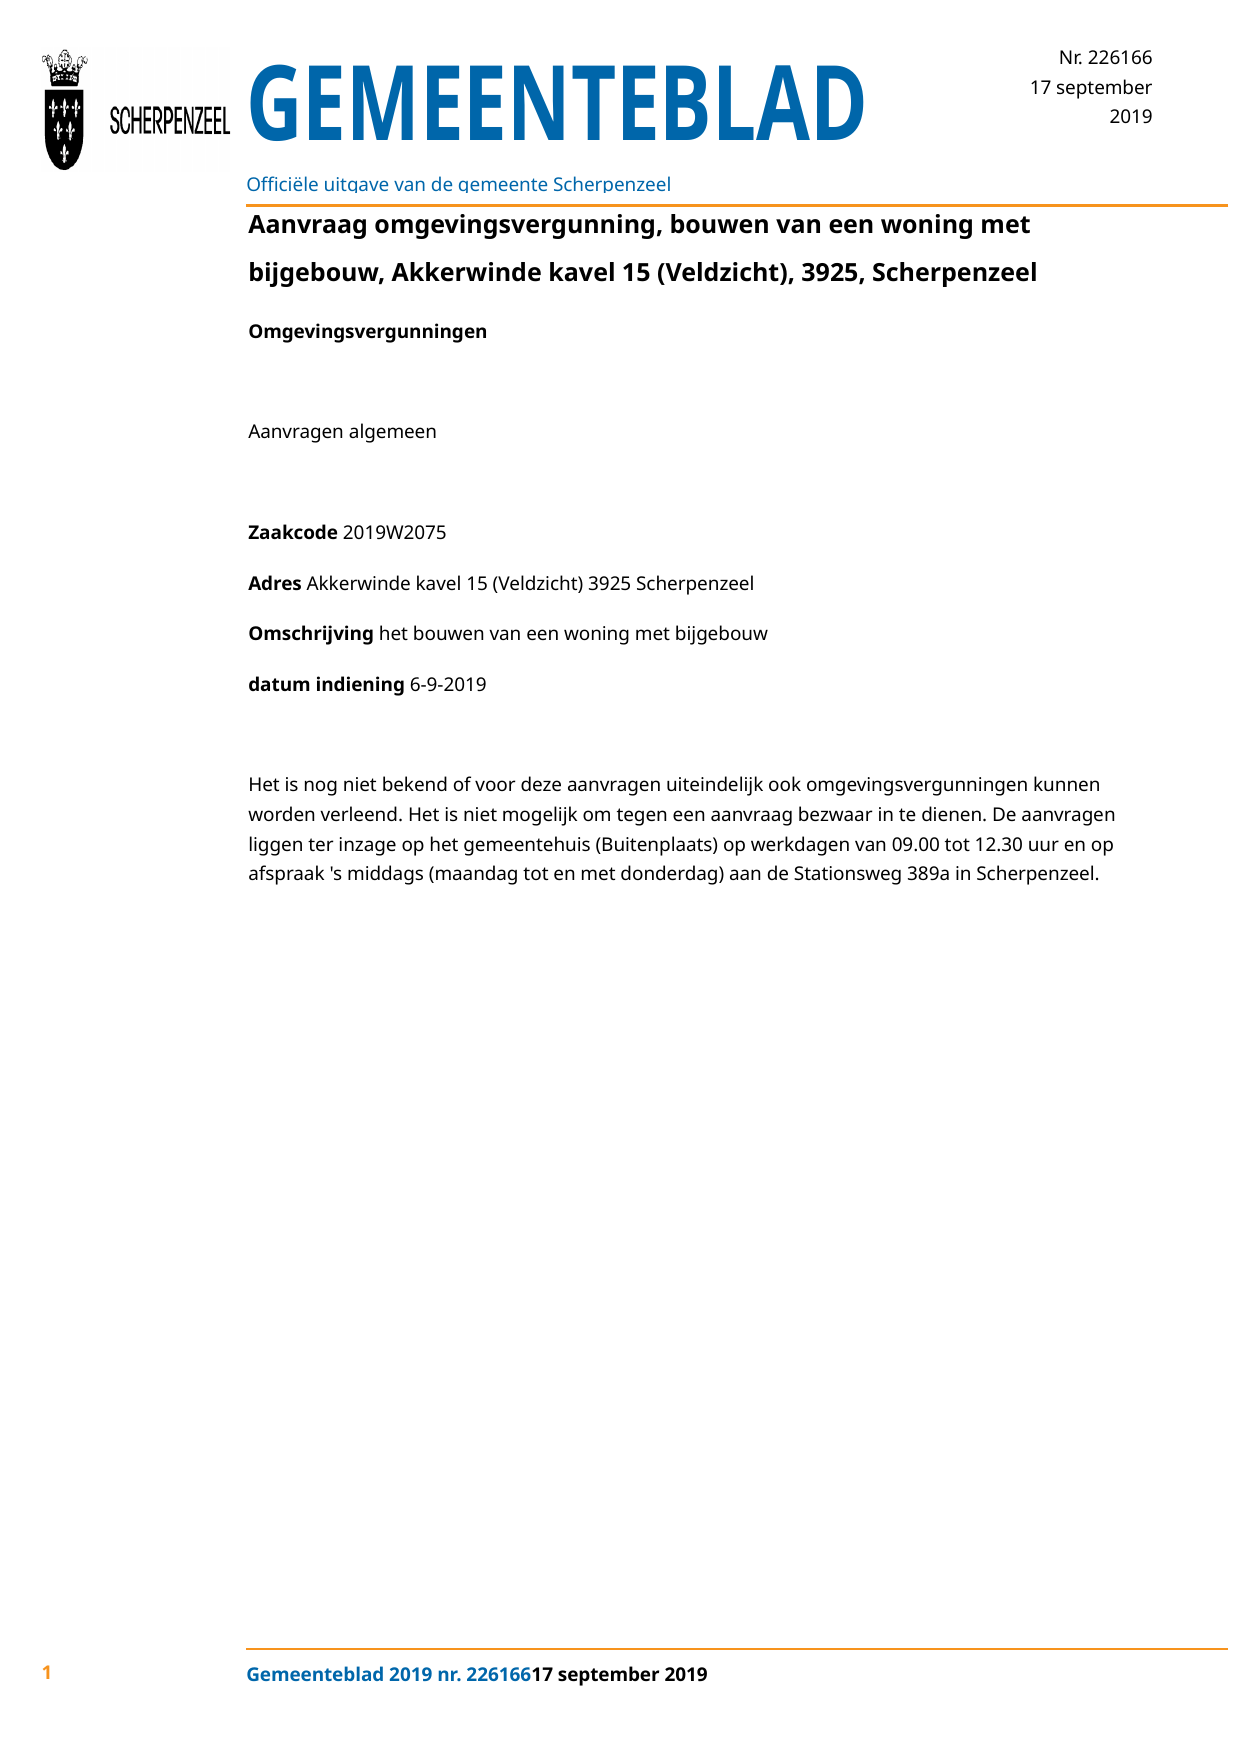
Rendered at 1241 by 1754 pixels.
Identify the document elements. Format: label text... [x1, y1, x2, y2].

text Omgevingsvergunningen [248, 318, 1152, 344]
text datum indiening 6-9-2019 [248, 671, 1152, 697]
text Omschrijving het bouwen van een woning met bijgebouw [248, 620, 1152, 646]
text Aanvraag omgevingsvergunning, bouwen van een woning met bijgebouw, Akkerwinde kavel 15 (Veldzicht), 3925, Scherpenzeel [248, 207, 1152, 288]
text Adres Akkerwinde kavel 15 (Veldzicht) 3925 Scherpenzeel [248, 570, 1152, 596]
text Aanvragen algemeen [248, 419, 1152, 444]
picture [41, 47, 231, 172]
text Zaakcode 2019W2075 [248, 519, 1152, 545]
text Het is nog niet bekend of voor deze aanvragen uiteindelijk ook omgevingsvergunningen kunnen worden verleend. Het is niet mogelijk om tegen een aanvraag bezwaar in te dienen. De aanvragen liggen ter inzage op het gemeentehuis (Buitenplaats) op werkdagen van 09.00 tot 12.30 uur en op afspraak 's middags (maandag tot en met donderdag) aan de Stationsweg 389a in Scherpenzeel. [248, 772, 1152, 886]
